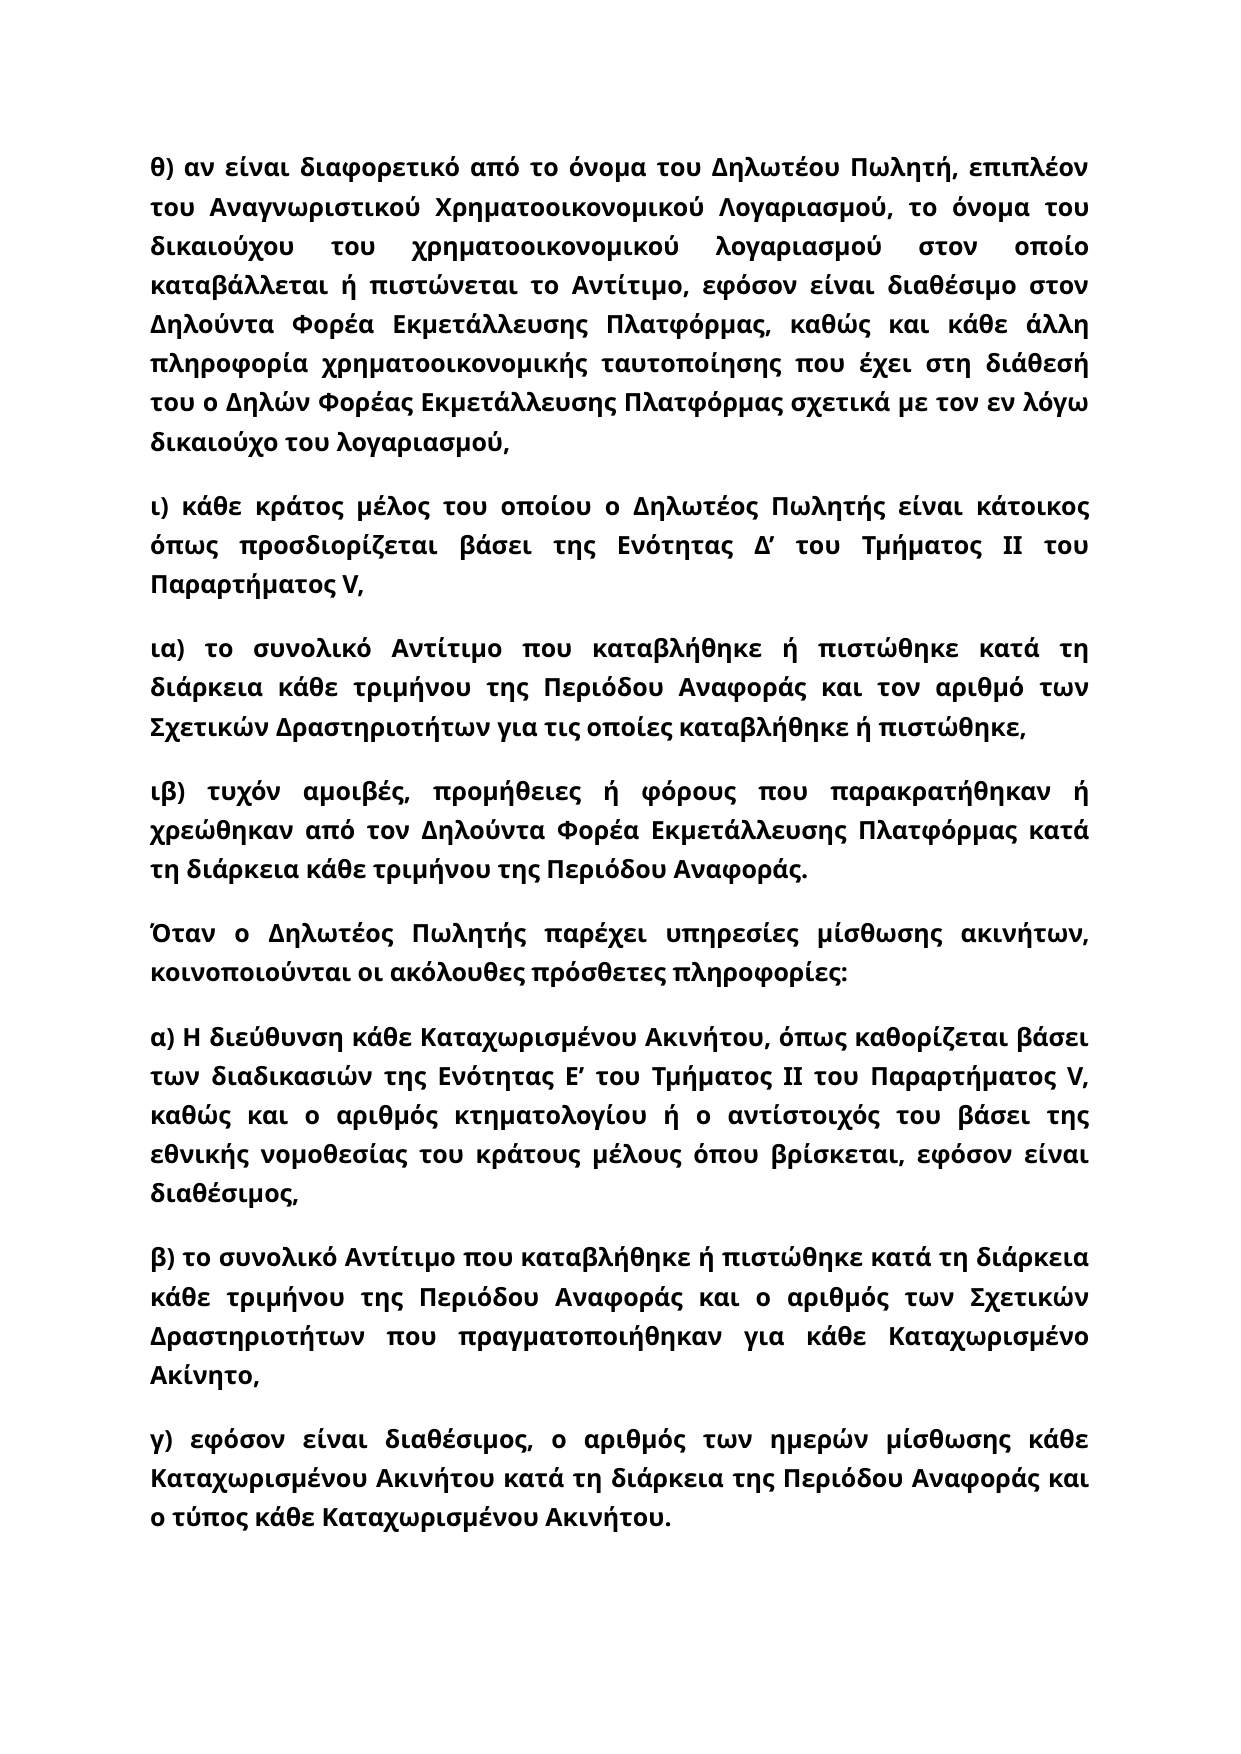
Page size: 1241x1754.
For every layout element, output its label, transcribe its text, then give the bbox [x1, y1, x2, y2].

text β) το συνολικό Αντίτιμο που καταβλήθηκε ή πιστώθηκε κατά τη διάρκεια κάθε τριμήνου της Περιόδου Αναφοράς και ο αριθμός των Σχετικών Δραστηριοτήτων που πραγματοποιήθηκαν για κάθε Καταχωρισμένο Ακίνητο, [150, 1240, 1090, 1392]
text θ) αν είναι διαφορετικό από το όνομα του Δηλωτέου Πωλητή, επιπλέον του Αναγνωριστικού Χρηματοοικονομικού Λογαριασμού, το όνομα του δικαιούχου του χρηματοοικονομικού λογαριασμού στον οποίο καταβάλλεται ή πιστώνεται το Αντίτιμο, εφόσον είναι διαθέσιμο στον Δηλούντα Φορέα Εκμετάλλευσης Πλατφόρμας, καθώς και κάθε άλλη πληροφορία χρηματοοικονομικής ταυτοποίησης που έχει στη διάθεσή του ο Δηλών Φορέας Εκμετάλλευσης Πλατφόρμας σχετικά με τον εν λόγω δικαιούχο του λογαριασμού, [150, 150, 1090, 458]
text Όταν ο Δηλωτέος Πωλητής παρέχει υπηρεσίες μίσθωσης ακινήτων, κοινοποιούνται οι ακόλουθες πρόσθετες πληροφορίες: [150, 916, 1090, 989]
text ι) κάθε κράτος μέλος του οποίου ο Δηλωτέος Πωλητής είναι κάτοικος όπως προσδιορίζεται βάσει της Ενότητας Δ’ του Τμήματος II του Παραρτήματος V, [150, 488, 1090, 601]
text α) Η διεύθυνση κάθε Καταχωρισμένου Ακινήτου, όπως καθορίζεται βάσει των διαδικασιών της Ενότητας Ε’ του Τμήματος II του Παραρτήματος V, καθώς και ο αριθμός κτηματολογίου ή ο αντίστοιχός του βάσει της εθνικής νομοθεσίας του κράτους μέλους όπου βρίσκεται, εφόσον είναι διαθέσιμος, [150, 1019, 1090, 1210]
text ιβ) τυχόν αμοιβές, προμήθειες ή φόρους που παρακρατήθηκαν ή χρεώθηκαν από τον Δηλούντα Φορέα Εκμετάλλευσης Πλατφόρμας κατά τη διάρκεια κάθε τριμήνου της Περιόδου Αναφοράς. [150, 773, 1090, 886]
text ια) το συνολικό Αντίτιμο που καταβλήθηκε ή πιστώθηκε κατά τη διάρκεια κάθε τριμήνου της Περιόδου Αναφοράς και τον αριθμό των Σχετικών Δραστηριοτήτων για τις οποίες καταβλήθηκε ή πιστώθηκε, [150, 631, 1090, 743]
text γ) εφόσον είναι διαθέσιμος, ο αριθμός των ημερών μίσθωσης κάθε Καταχωρισμένου Ακινήτου κατά τη διάρκεια της Περιόδου Αναφοράς και ο τύπος κάθε Καταχωρισμένου Ακινήτου. [150, 1422, 1090, 1534]
